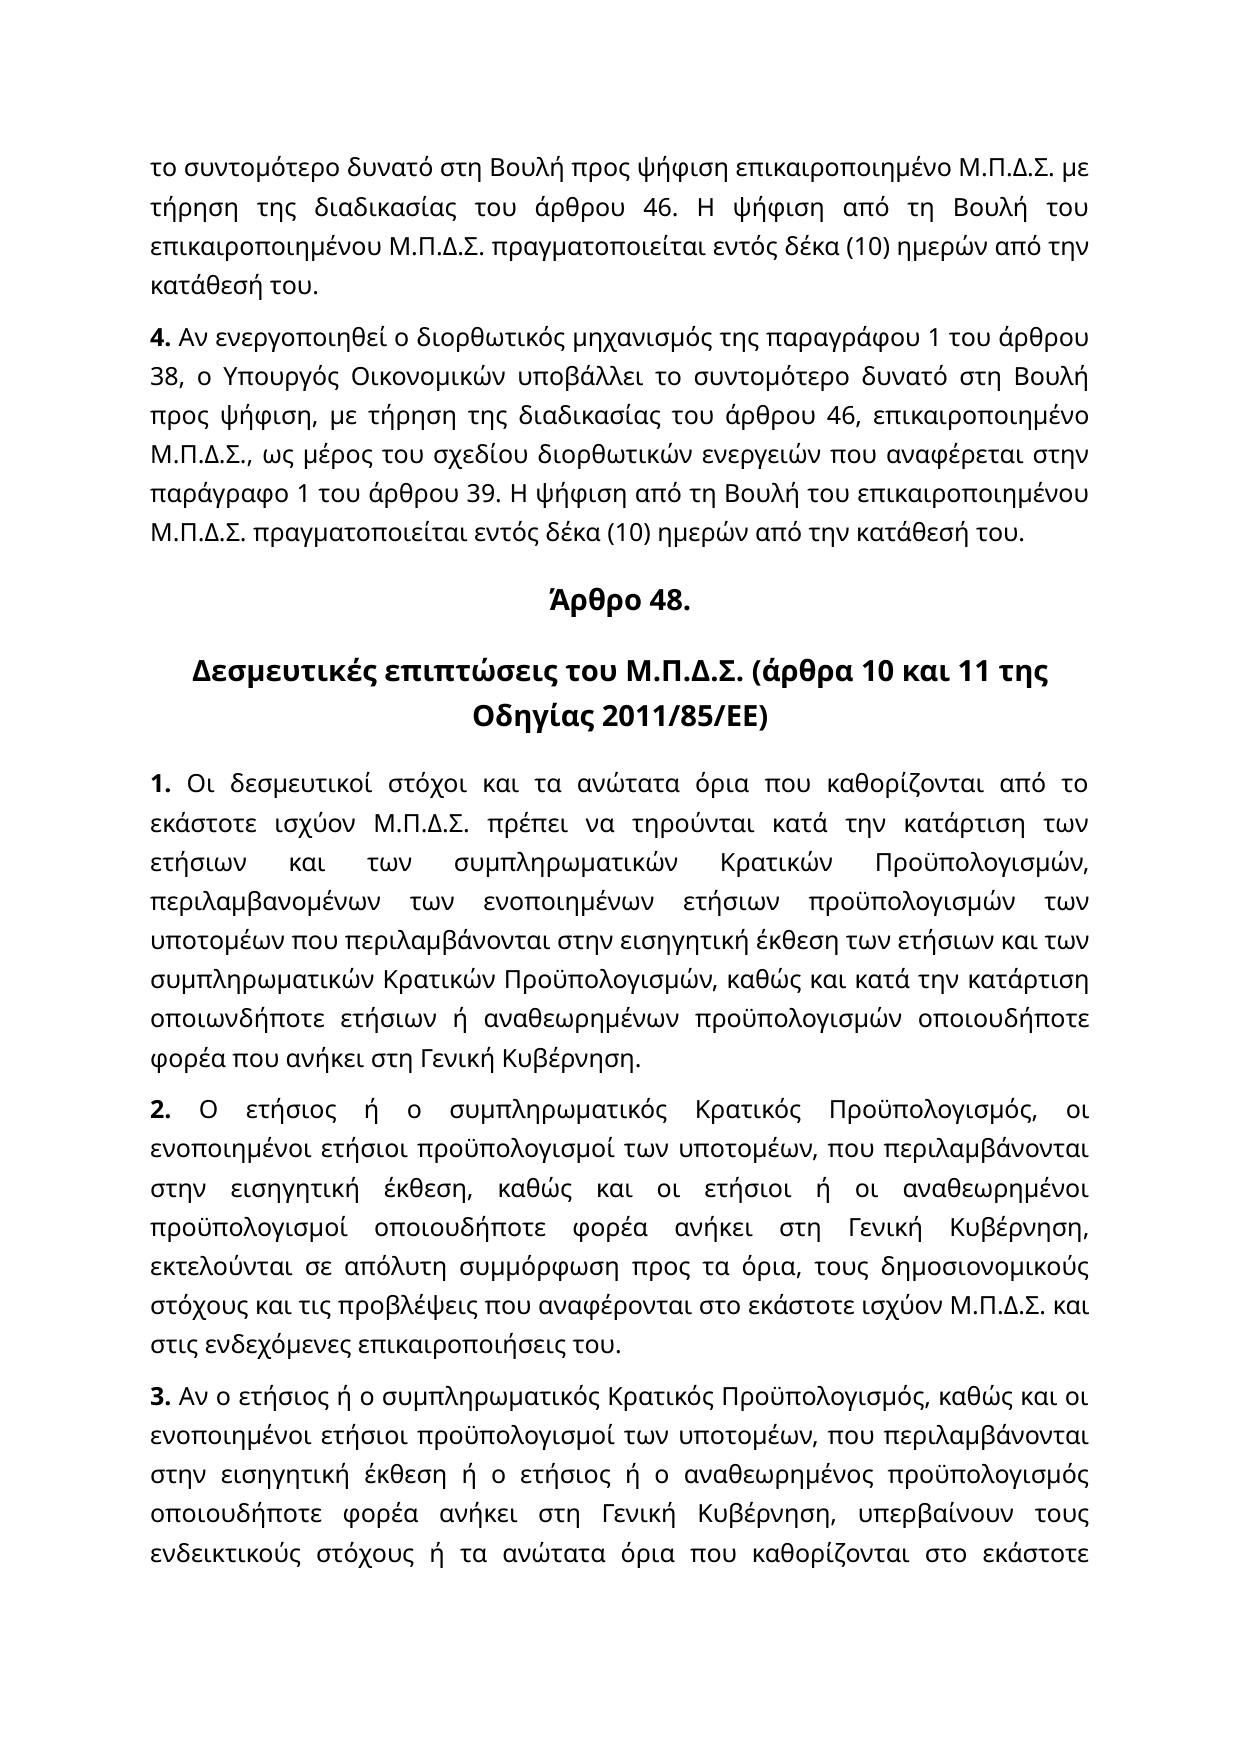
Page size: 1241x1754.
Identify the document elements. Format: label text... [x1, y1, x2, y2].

text το συντομότερο δυνατό στη Βουλή προς ψήφιση επικαιροποιημένο Μ.Π.Δ.Σ. με τήρηση της διαδικασίας του άρθρου 46. Η ψήφιση από τη Βουλή του επικαιροποιημένου Μ.Π.Δ.Σ. πραγματοποιείται εντός δέκα (10) ημερών από την κατάθεσή του. [150, 150, 1090, 302]
text 4. Αν ενεργοποιηθεί ο διορθωτικός μηχανισμός της παραγράφου 1 του άρθρου 38, ο Υπουργός Οικονομικών υποβάλλει το συντομότερο δυνατό στη Βουλή προς ψήφιση, με τήρηση της διαδικασίας του άρθρου 46, επικαιροποιημένο Μ.Π.Δ.Σ., ως μέρος του σχεδίου διορθωτικών ενεργειών που αναφέρεται στην παράγραφο 1 του άρθρου 39. Η ψήφιση από τη Βουλή του επικαιροποιημένου Μ.Π.Δ.Σ. πραγματοποιείται εντός δέκα (10) ημερών από την κατάθεσή του. [150, 319, 1090, 549]
text 2. Ο ετήσιος ή ο συμπληρωματικός Κρατικός Προϋπολογισμός, οι ενοποιημένοι ετήσιοι προϋπολογισμοί των υποτομέων, που περιλαμβάνονται στην εισηγητική έκθεση, καθώς και οι ετήσιοι ή οι αναθεωρημένοι προϋπολογισμοί οποιουδήποτε φορέα ανήκει στη Γενική Κυβέρνηση, εκτελούνται σε απόλυτη συμμόρφωση προς τα όρια, τους δημοσιονομικούς στόχους και τις προβλέψεις που αναφέρονται στο εκάστοτε ισχύον Μ.Π.Δ.Σ. και στις ενδεχόμενες επικαιροποιήσεις του. [150, 1092, 1090, 1361]
subtitle Δεσμευτικές επιπτώσεις του Μ.Π.Δ.Σ. (άρθρα 10 και 11 της Οδηγίας 2011/85/ΕΕ) [150, 650, 1090, 735]
subtitle Άρθρο 48. [150, 579, 1090, 619]
text 3. Αν ο ετήσιος ή ο συμπληρωματικός Κρατικός Προϋπολογισμός, καθώς και οι ενοποιημένοι ετήσιοι προϋπολογισμοί των υποτομέων, που περιλαμβάνονται στην εισηγητική έκθεση ή ο ετήσιος ή ο αναθεωρημένος προϋπολογισμός οποιουδήποτε φορέα ανήκει στη Γενική Κυβέρνηση, υπερβαίνουν τους ενδεικτικούς στόχους ή τα ανώτατα όρια που καθορίζονται στο εκάστοτε [150, 1378, 1090, 1569]
text 1. Οι δεσμευτικοί στόχοι και τα ανώτατα όρια που καθορίζονται από το εκάστοτε ισχύον Μ.Π.Δ.Σ. πρέπει να τηρούνται κατά την κατάρτιση των ετήσιων και των συμπληρωματικών Κρατικών Προϋπολογισμών, περιλαμβανομένων των ενοποιημένων ετήσιων προϋπολογισμών των υποτομέων που περιλαμβάνονται στην εισηγητική έκθεση των ετήσιων και των συμπληρωματικών Κρατικών Προϋπολογισμών, καθώς και κατά την κατάρτιση οποιωνδήποτε ετήσιων ή αναθεωρημένων προϋπολογισμών οποιουδήποτε φορέα που ανήκει στη Γενική Κυβέρνηση. [150, 766, 1090, 1074]
